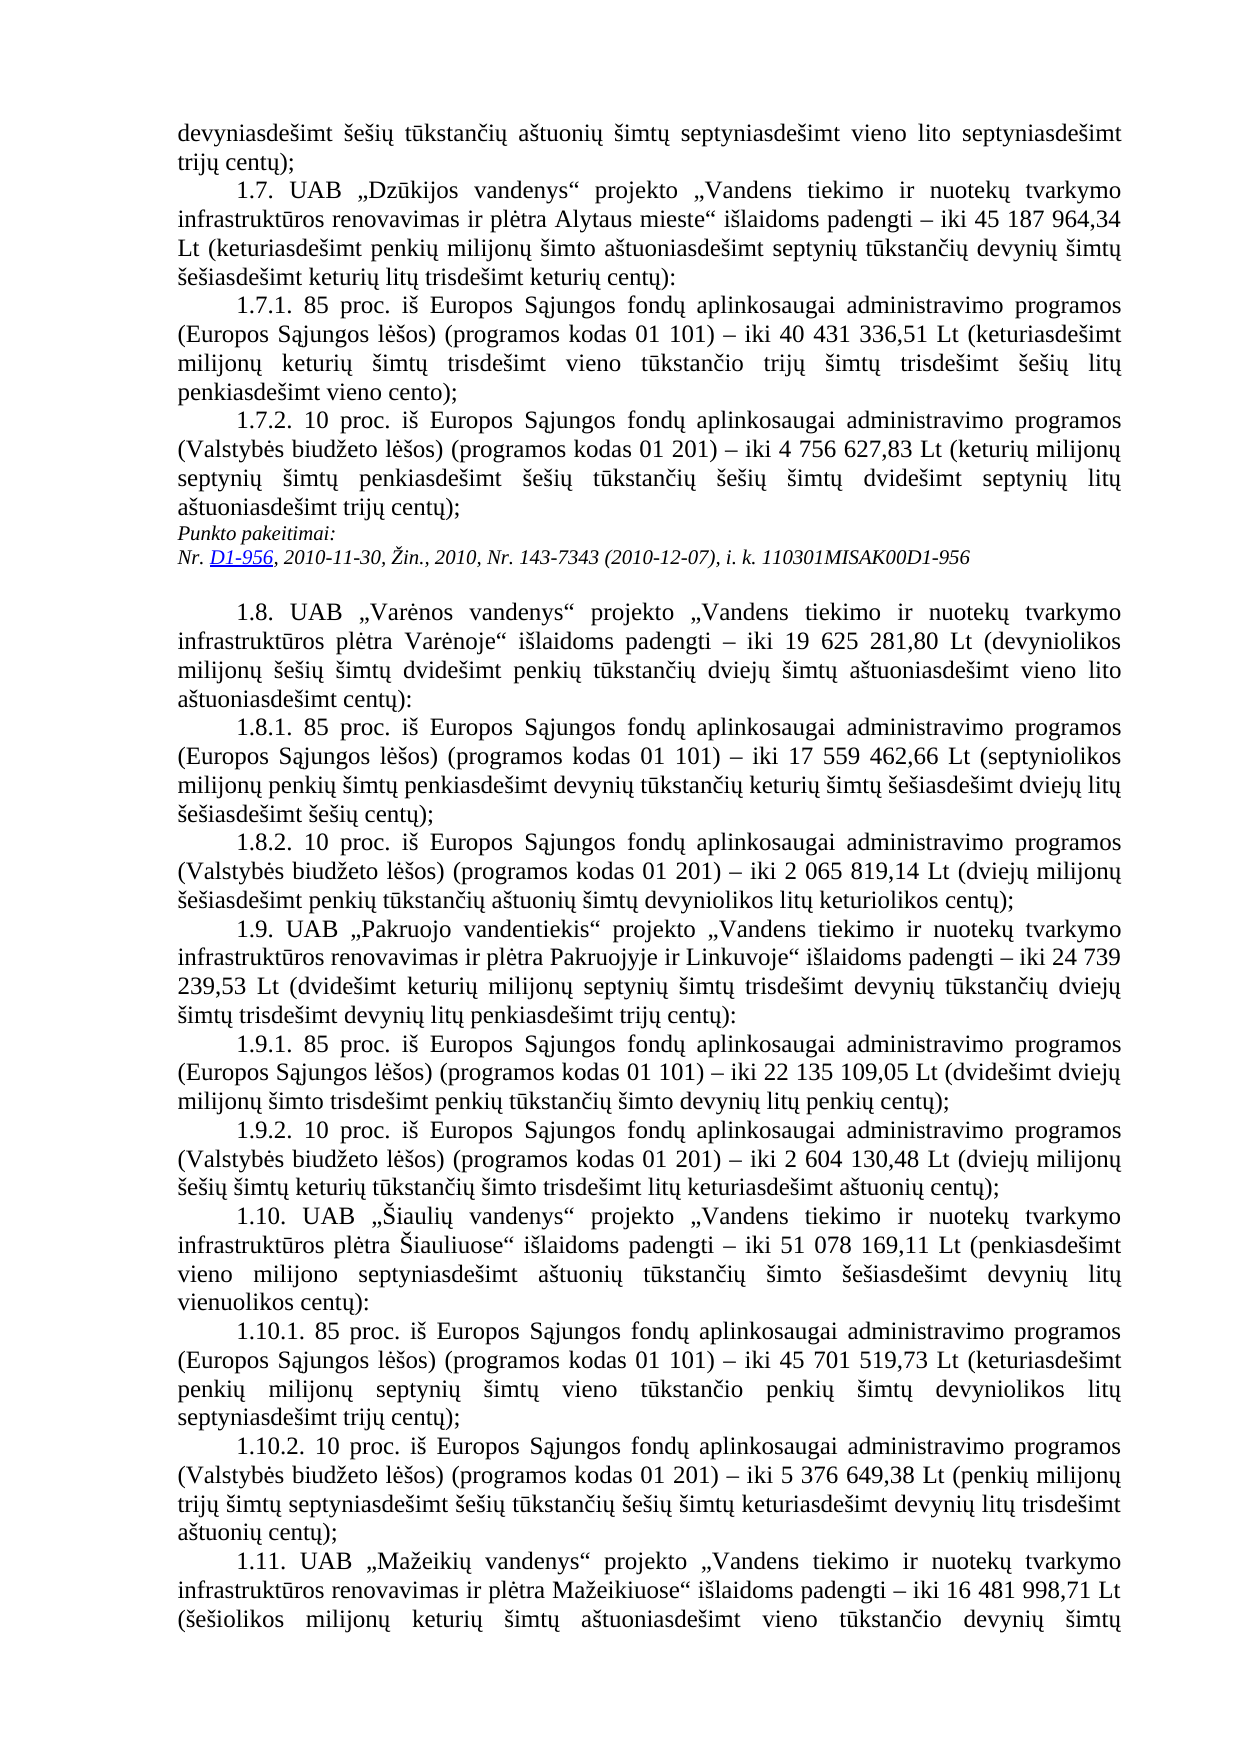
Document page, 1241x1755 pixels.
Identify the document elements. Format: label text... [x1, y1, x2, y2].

text Nr. D1-956, 2010-11-30, Žin., 2010, Nr. 143-7343 (2010-12-07), i. k. 110301MISAK00D1-956 [177, 545, 1122, 569]
text 1.10. UAB „Šiaulių vandenys“ projekto „Vandens tiekimo ir nuotekų tvarkymo infrastruktūros plėtra Šiauliuose“ išlaidoms padengti – iki 51 078 169,11 Lt (penkiasdešimt vieno milijono septyniasdešimt aštuonių tūkstančių šimto šešiasdešimt devynių litų vienuolikos centų): [177, 1201, 1122, 1316]
text 1.9. UAB „Pakruojo vandentiekis“ projekto „Vandens tiekimo ir nuotekų tvarkymo infrastruktūros renovavimas ir plėtra Pakruojyje ir Linkuvoje“ išlaidoms padengti – iki 24 739 239,53 Lt (dvidešimt keturių milijonų septynių šimtų trisdešimt devynių tūkstančių dviejų šimtų trisdešimt devynių litų penkiasdešimt trijų centų): [177, 914, 1122, 1029]
text 1.10.1. 85 proc. iš Europos Sąjungos fondų aplinkosaugai administravimo programos (Europos Sąjungos lėšos) (programos kodas 01 101) – iki 45 701 519,73 Lt (keturiasdešimt penkių milijonų septynių šimtų vieno tūkstančio penkių šimtų devyniolikos litų septyniasdešimt trijų centų); [177, 1316, 1122, 1431]
text 1.9.1. 85 proc. iš Europos Sąjungos fondų aplinkosaugai administravimo programos (Europos Sąjungos lėšos) (programos kodas 01 101) – iki 22 135 109,05 Lt (dvidešimt dviejų milijonų šimto trisdešimt penkių tūkstančių šimto devynių litų penkių centų); [177, 1029, 1122, 1115]
text 1.8. UAB „Varėnos vandenys“ projekto „Vandens tiekimo ir nuotekų tvarkymo infrastruktūros plėtra Varėnoje“ išlaidoms padengti – iki 19 625 281,80 Lt (devyniolikos milijonų šešių šimtų dvidešimt penkių tūkstančių dviejų šimtų aštuoniasdešimt vieno lito aštuoniasdešimt centų): [177, 597, 1122, 712]
text 1.10.2. 10 proc. iš Europos Sąjungos fondų aplinkosaugai administravimo programos (Valstybės biudžeto lėšos) (programos kodas 01 201) – iki 5 376 649,38 Lt (penkių milijonų trijų šimtų septyniasdešimt šešių tūkstančių šešių šimtų keturiasdešimt devynių litų trisdešimt aštuonių centų); [177, 1431, 1122, 1546]
text Punkto pakeitimai: [177, 521, 1122, 545]
text devyniasdešimt šešių tūkstančių aštuonių šimtų septyniasdešimt vieno lito septyniasdešimt trijų centų); [177, 118, 1122, 176]
text 1.7. UAB „Dzūkijos vandenys“ projekto „Vandens tiekimo ir nuotekų tvarkymo infrastruktūros renovavimas ir plėtra Alytaus mieste“ išlaidoms padengti – iki 45 187 964,34 Lt (keturiasdešimt penkių milijonų šimto aštuoniasdešimt septynių tūkstančių devynių šimtų šešiasdešimt keturių litų trisdešimt keturių centų): [177, 176, 1122, 291]
text 1.7.1. 85 proc. iš Europos Sąjungos fondų aplinkosaugai administravimo programos (Europos Sąjungos lėšos) (programos kodas 01 101) – iki 40 431 336,51 Lt (keturiasdešimt milijonų keturių šimtų trisdešimt vieno tūkstančio trijų šimtų trisdešimt šešių litų penkiasdešimt vieno cento); [177, 291, 1122, 406]
text 1.7.2. 10 proc. iš Europos Sąjungos fondų aplinkosaugai administravimo programos (Valstybės biudžeto lėšos) (programos kodas 01 201) – iki 4 756 627,83 Lt (keturių milijonų septynių šimtų penkiasdešimt šešių tūkstančių šešių šimtų dvidešimt septynių litų aštuoniasdešimt trijų centų); [177, 406, 1122, 521]
text 1.8.2. 10 proc. iš Europos Sąjungos fondų aplinkosaugai administravimo programos (Valstybės biudžeto lėšos) (programos kodas 01 201) – iki 2 065 819,14 Lt (dviejų milijonų šešiasdešimt penkių tūkstančių aštuonių šimtų devyniolikos litų keturiolikos centų); [177, 827, 1122, 914]
text 1.9.2. 10 proc. iš Europos Sąjungos fondų aplinkosaugai administravimo programos (Valstybės biudžeto lėšos) (programos kodas 01 201) – iki 2 604 130,48 Lt (dviejų milijonų šešių šimtų keturių tūkstančių šimto trisdešimt litų keturiasdešimt aštuonių centų); [177, 1115, 1122, 1201]
text 1.8.1. 85 proc. iš Europos Sąjungos fondų aplinkosaugai administravimo programos (Europos Sąjungos lėšos) (programos kodas 01 101) – iki 17 559 462,66 Lt (septyniolikos milijonų penkių šimtų penkiasdešimt devynių tūkstančių keturių šimtų šešiasdešimt dviejų litų šešiasdešimt šešių centų); [177, 712, 1122, 827]
text 1.11. UAB „Mažeikių vandenys“ projekto „Vandens tiekimo ir nuotekų tvarkymo infrastruktūros renovavimas ir plėtra Mažeikiuose“ išlaidoms padengti – iki 16 481 998,71 Lt (šešiolikos milijonų keturių šimtų aštuoniasdešimt vieno tūkstančio devynių šimtų [177, 1546, 1122, 1632]
